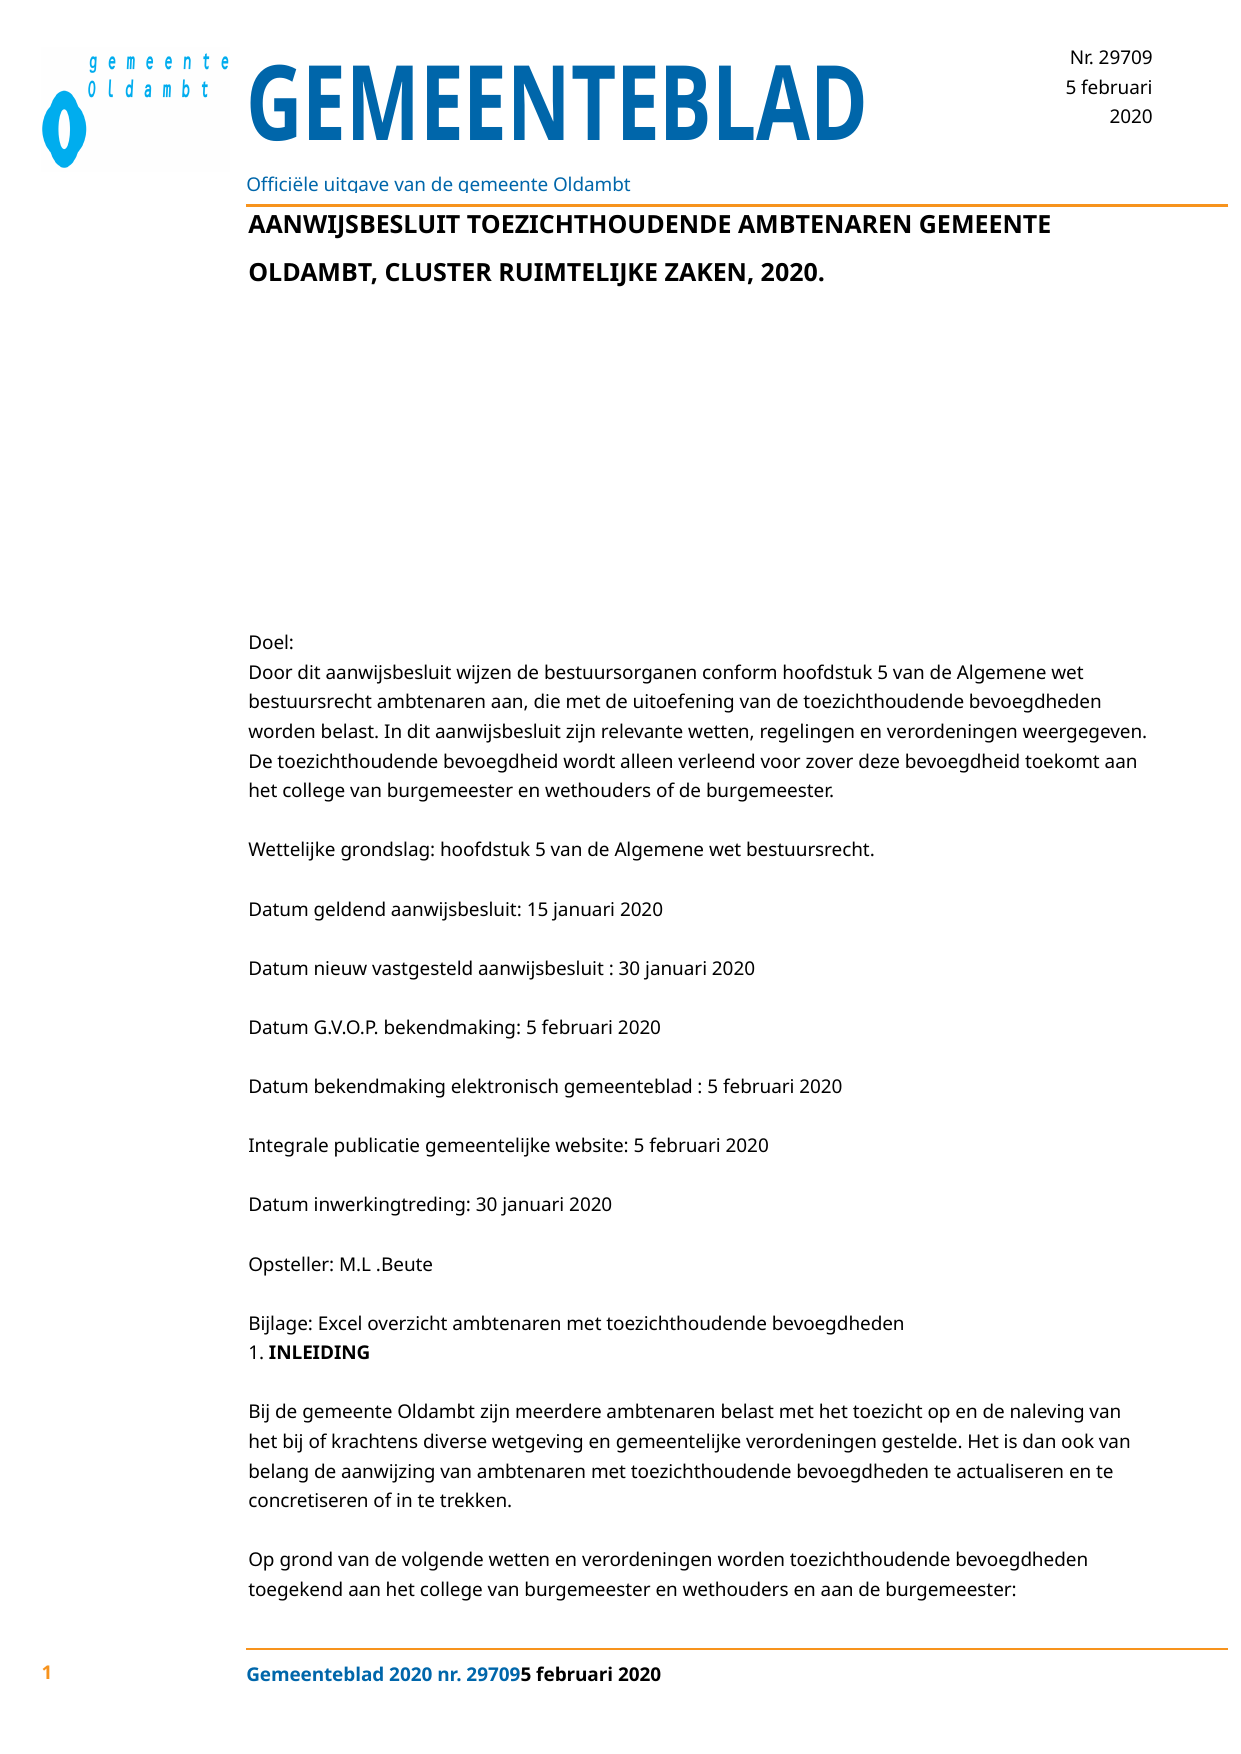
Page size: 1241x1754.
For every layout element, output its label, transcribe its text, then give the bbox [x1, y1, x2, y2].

text Op grond van de volgende wetten en verordeningen worden toezichthoudende bevoegdheden toegekend aan het college van burgemeester en wethouders en aan de burgemeester: [248, 1547, 1152, 1602]
text Datum inwerkingtreding: 30 januari 2020 [248, 1192, 1152, 1217]
text Integrale publicatie gemeentelijke website: 5 februari 2020 [248, 1132, 1152, 1158]
text Doel: [248, 629, 1152, 655]
text Datum bekendmaking elektronisch gemeenteblad : 5 februari 2020 [248, 1073, 1152, 1099]
text Bij de gemeente Oldambt zijn meerdere ambtenaren belast met het toezicht op en de naleving van het bij of krachtens diverse wetgeving en gemeentelijke verordeningen gestelde. Het is dan ook van belang de aanwijzing van ambtenaren met toezichthoudende bevoegdheden te actualiseren en te concretiseren of in te trekken. [248, 1399, 1152, 1513]
text Bijlage: Excel overzicht ambtenaren met toezichthoudende bevoegdheden [248, 1310, 1152, 1336]
picture [41, 47, 231, 172]
text Datum nieuw vastgesteld aanwijsbesluit : 30 januari 2020 [248, 955, 1152, 981]
text Opsteller: M.L .Beute [248, 1251, 1152, 1277]
text Door dit aanwijsbesluit wijzen de bestuursorganen conform hoofdstuk 5 van de Algemene wet bestuursrecht ambtenaren aan, die met de uitoefening van de toezichthoudende bevoegdheden worden belast. In dit aanwijsbesluit zijn relevante wetten, regelingen en verordeningen weergegeven. De toezichthoudende bevoegdheid wordt alleen verleend voor zover deze bevoegdheid toekomt aan het college van burgemeester en wethouders of de burgemeester. [248, 659, 1152, 803]
text Wettelijke grondslag: hoofdstuk 5 van de Algemene wet bestuursrecht. [248, 837, 1152, 862]
text 1. INLEIDING [248, 1339, 1152, 1365]
text Datum G.V.O.P. bekendmaking: 5 februari 2020 [248, 1014, 1152, 1040]
text AANWIJSBESLUIT TOEZICHTHOUDENDE AMBTENAREN GEMEENTE OLDAMBT, CLUSTER RUIMTELIJKE ZAKEN, 2020. [248, 207, 1152, 288]
text Datum geldend aanwijsbesluit: 15 januari 2020 [248, 896, 1152, 922]
